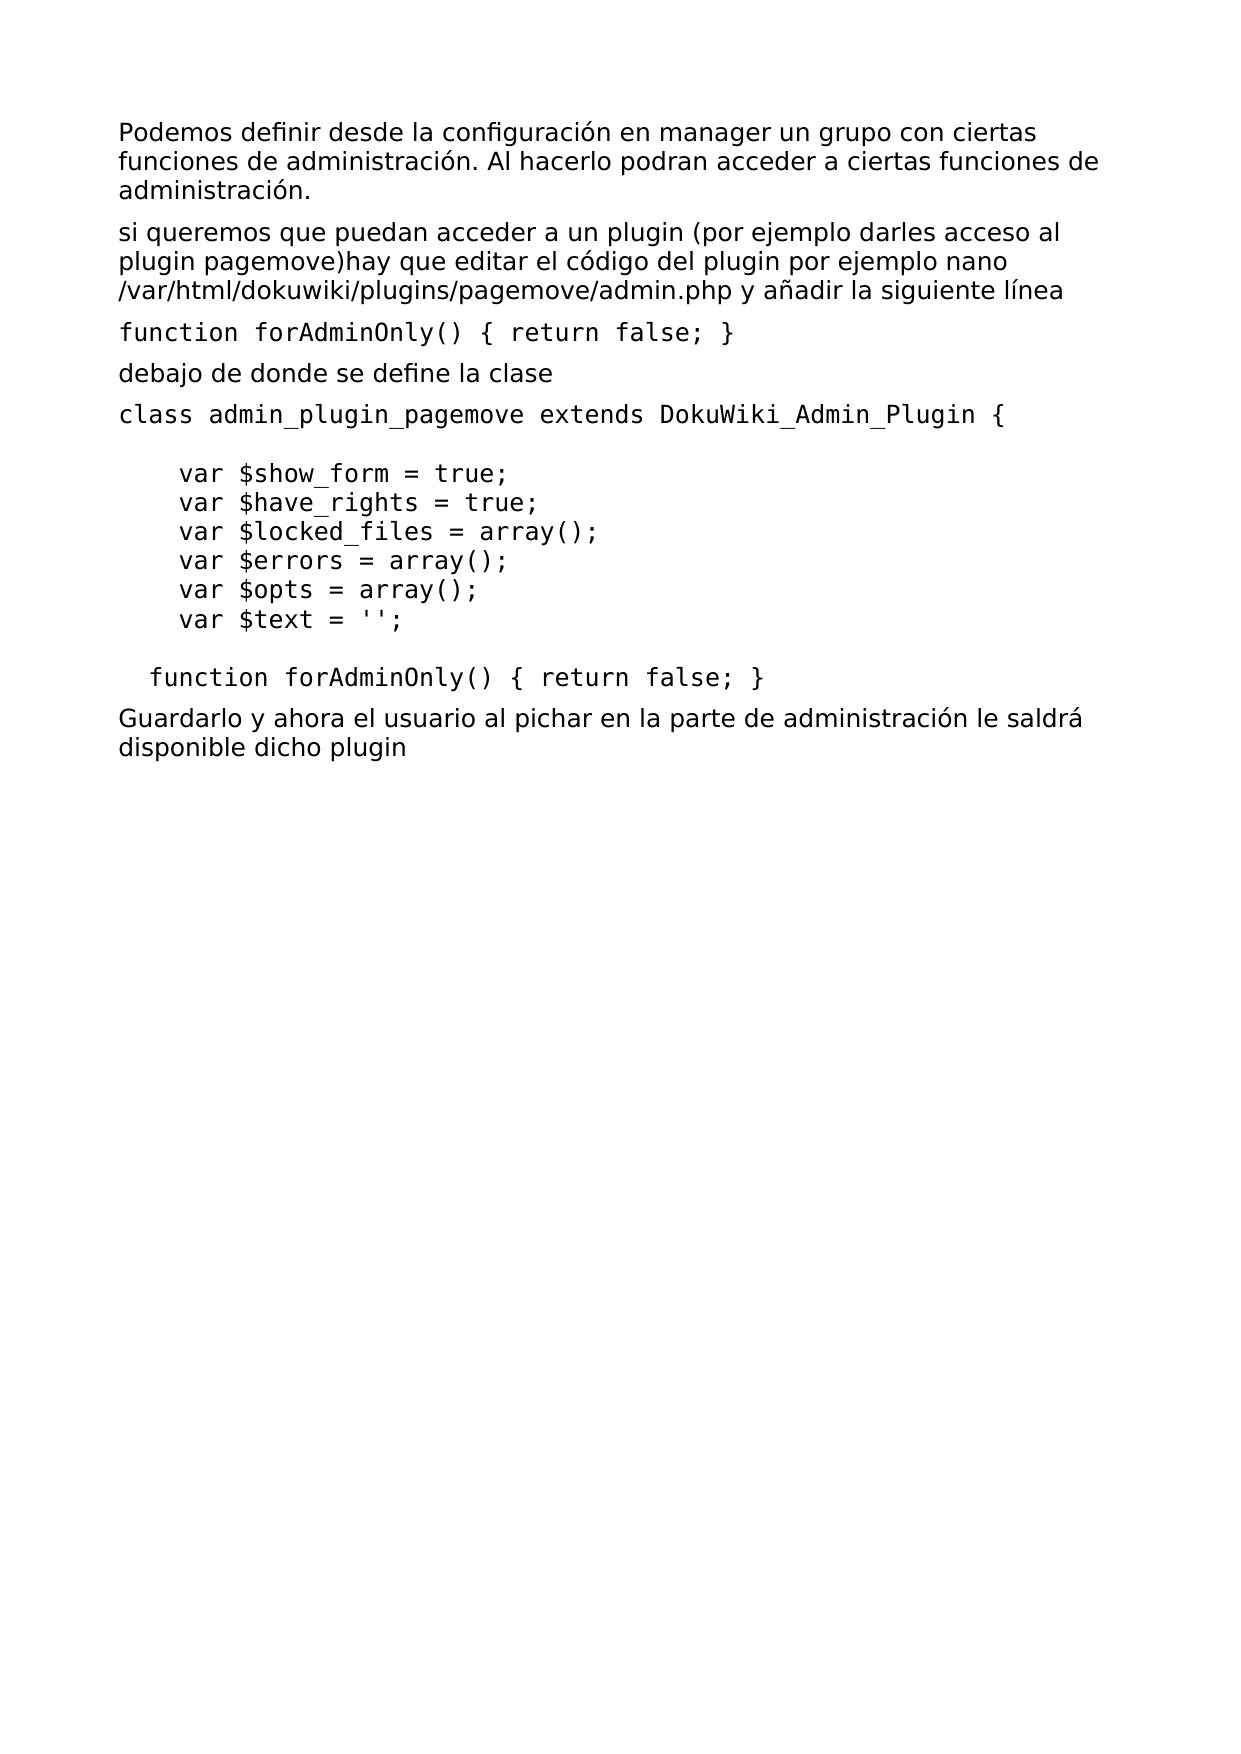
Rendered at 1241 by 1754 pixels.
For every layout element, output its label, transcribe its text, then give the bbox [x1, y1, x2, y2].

text debajo de donde se define la clase [118, 359, 1122, 388]
text Podemos definir desde la configuración en manager un grupo con ciertas funciones de administración. Al hacerlo podran acceder a ciertas funciones de administración. [118, 118, 1122, 206]
text Guardarlo y ahora el usuario al pichar en la parte de administración le saldrá disponible dicho plugin [118, 704, 1122, 762]
text si queremos que puedan acceder a un plugin (por ejemplo darles acceso al plugin pagemove)hay que editar el código del plugin por ejemplo nano /var/html/dokuwiki/plugins/pagemove/admin.php y añadir la siguiente línea [118, 218, 1122, 306]
text class admin_plugin_pagemove extends DokuWiki_Admin_Plugin { var $show_form = true; var $have_rights = true; var $locked_files = array(); var $errors = array(); var $opts = array(); var $text = ''; function forAdminOnly() { return false; } [118, 401, 1122, 692]
text function forAdminOnly() { return false; } [118, 318, 1122, 347]
